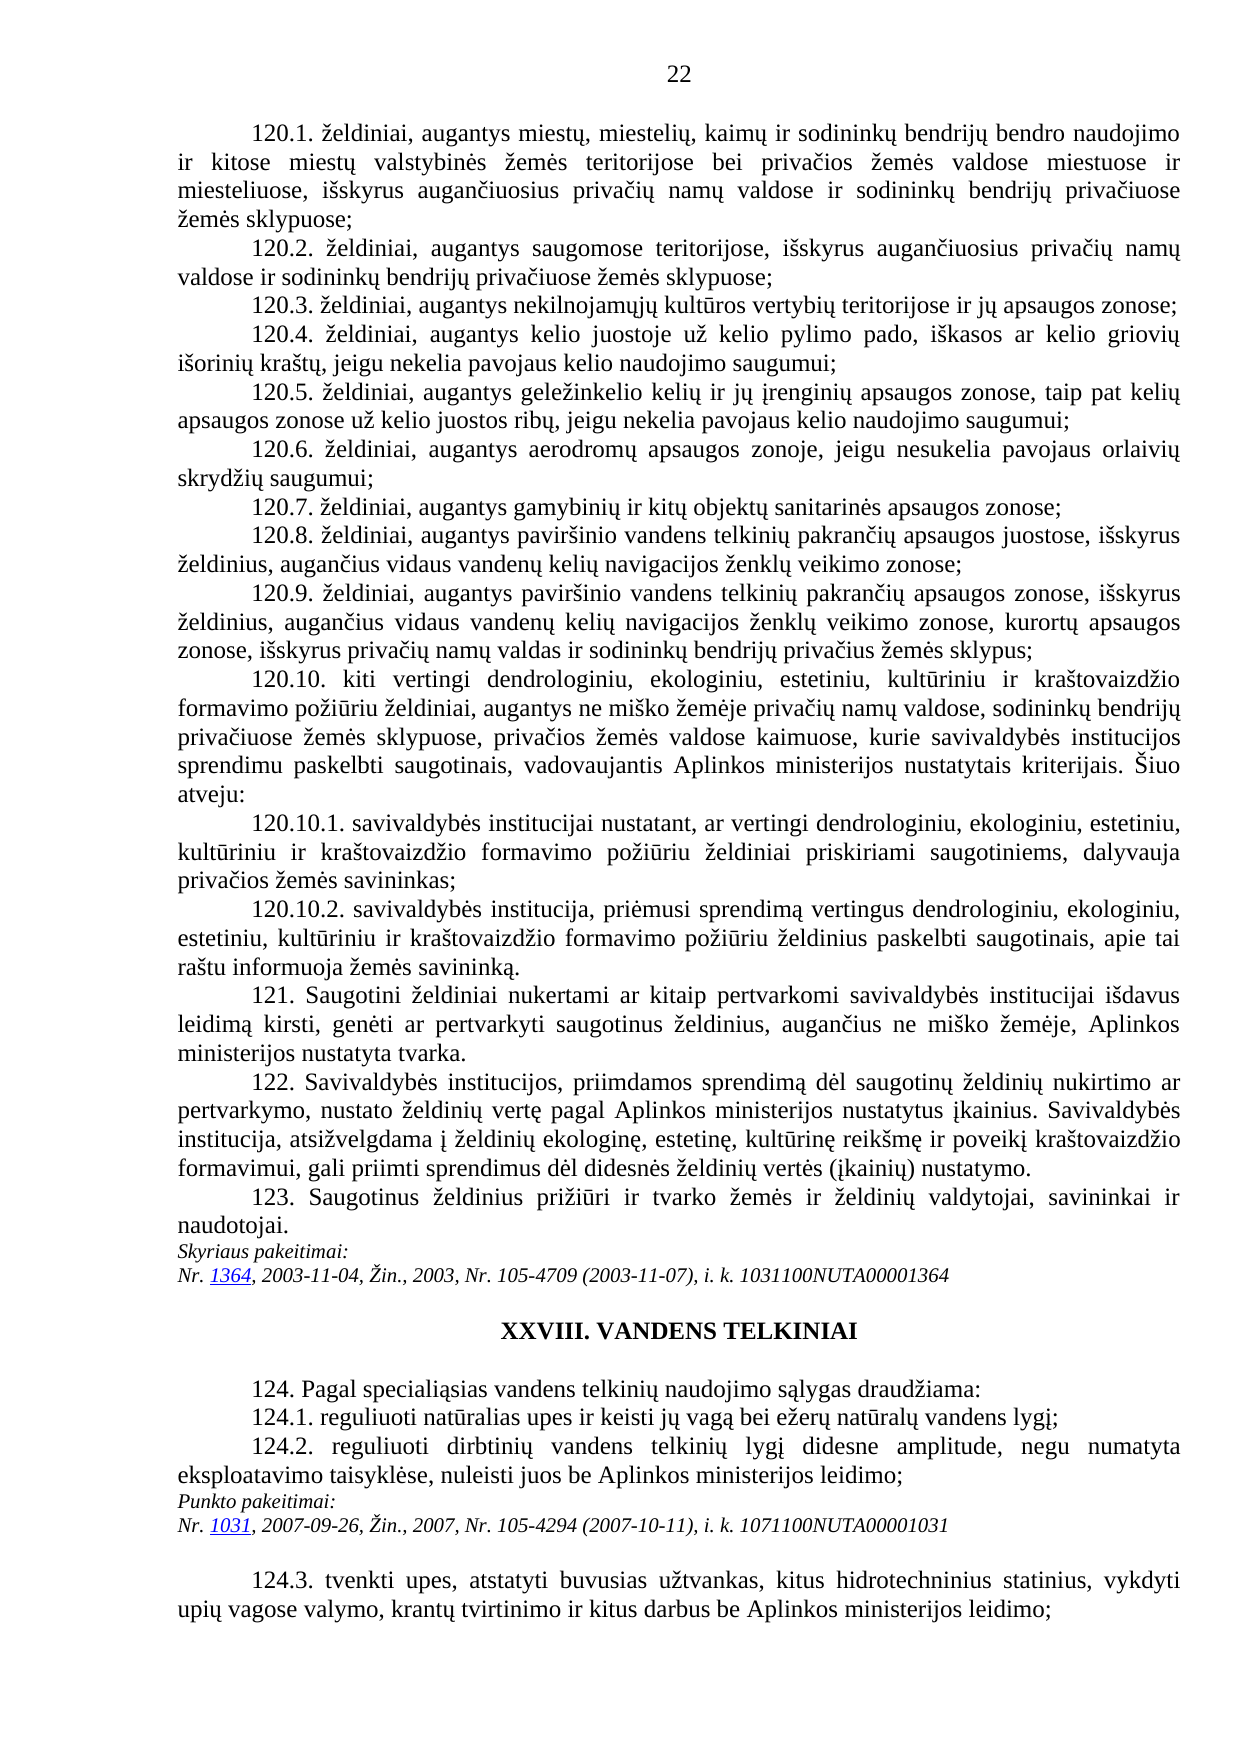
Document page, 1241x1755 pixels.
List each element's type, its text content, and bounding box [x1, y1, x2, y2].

text 120.9. želdiniai, augantys paviršinio vandens telkinių pakrančių apsaugos zonose, išskyrus želdinius, augančius vidaus vandenų kelių navigacijos ženklų veikimo zonose, kurortų apsaugos zonose, išskyrus privačių namų valdas ir sodininkų bendrijų privačius žemės sklypus; [177, 578, 1181, 664]
text 120.10. kiti vertingi dendrologiniu, ekologiniu, estetiniu, kultūriniu ir kraštovaizdžio formavimo požiūriu želdiniai, augantys ne miško žemėje privačių namų valdose, sodininkų bendrijų privačiuose žemės sklypuose, privačios žemės valdose kaimuose, kurie savivaldybės institucijos sprendimu paskelbti saugotinais, vadovaujantis Aplinkos ministerijos nustatytais kriterijais. Šiuo atveju: [177, 664, 1181, 808]
text 120.10.1. savivaldybės institucijai nustatant, ar vertingi dendrologiniu, ekologiniu, estetiniu, kultūriniu ir kraštovaizdžio formavimo požiūriu želdiniai priskiriami saugotiniems, dalyvauja privačios žemės savininkas; [177, 808, 1181, 894]
text 121. Saugotini želdiniai nukertami ar kitaip pertvarkomi savivaldybės institucijai išdavus leidimą kirsti, genėti ar pertvarkyti saugotinus želdinius, augančius ne miško žemėje, Aplinkos ministerijos nustatyta tvarka. [177, 981, 1181, 1067]
text 120.10.2. savivaldybės institucija, priėmusi sprendimą vertingus dendrologiniu, ekologiniu, estetiniu, kultūriniu ir kraštovaizdžio formavimo požiūriu želdinius paskelbti saugotinais, apie tai raštu informuoja žemės savininką. [177, 894, 1181, 981]
text 124.2. reguliuoti dirbtinių vandens telkinių lygį didesne amplitude, negu numatyta eksploatavimo taisyklėse, nuleisti juos be Aplinkos ministerijos leidimo; [177, 1431, 1181, 1489]
text 124.1. reguliuoti natūralias upes ir keisti jų vagą bei ežerų natūralų vandens lygį; [177, 1402, 1181, 1431]
text 120.3. želdiniai, augantys nekilnojamųjų kultūros vertybių teritorijose ir jų apsaugos zonose; [177, 291, 1181, 319]
text 120.1. želdiniai, augantys miestų, miestelių, kaimų ir sodininkų bendrijų bendro naudojimo ir kitose miestų valstybinės žemės teritorijose bei privačios žemės valdose miestuose ir miesteliuose, išskyrus augančiuosius privačių namų valdose ir sodininkų bendrijų privačiuose žemės sklypuose; [177, 118, 1181, 233]
text Nr. 1031, 2007-09-26, Žin., 2007, Nr. 105-4294 (2007-10-11), i. k. 1071100NUTA00001031 [177, 1513, 1181, 1537]
text 120.8. želdiniai, augantys paviršinio vandens telkinių pakrančių apsaugos juostose, išskyrus želdinius, augančius vidaus vandenų kelių navigacijos ženklų veikimo zonose; [177, 521, 1181, 578]
text 124. Pagal specialiąsias vandens telkinių naudojimo sąlygas draudžiama: [177, 1374, 1181, 1402]
text 123. Saugotinus želdinius prižiūri ir tvarko žemės ir želdinių valdytojai, savininkai ir naudotojai. [177, 1182, 1181, 1239]
text 120.2. želdiniai, augantys saugomose teritorijose, išskyrus augančiuosius privačių namų valdose ir sodininkų bendrijų privačiuose žemės sklypuose; [177, 233, 1181, 291]
text Punkto pakeitimai: [177, 1489, 1181, 1513]
text 122. Savivaldybės institucijos, priimdamos sprendimą dėl saugotinų želdinių nukirtimo ar pertvarkymo, nustato želdinių vertę pagal Aplinkos ministerijos nustatytus įkainius. Savivaldybės institucija, atsižvelgdama į želdinių ekologinę, estetinę, kultūrinę reikšmę ir poveikį kraštovaizdžio formavimui, gali priimti sprendimus dėl didesnės želdinių vertės (įkainių) nustatymo. [177, 1067, 1181, 1182]
text 120.5. želdiniai, augantys geležinkelio kelių ir jų įrenginių apsaugos zonose, taip pat kelių apsaugos zonose už kelio juostos ribų, jeigu nekelia pavojaus kelio naudojimo saugumui; [177, 377, 1181, 434]
text Skyriaus pakeitimai: [177, 1239, 1181, 1263]
text 120.4. želdiniai, augantys kelio juostoje už kelio pylimo pado, iškasos ar kelio griovių išorinių kraštų, jeigu nekelia pavojaus kelio naudojimo saugumui; [177, 319, 1181, 377]
text 120.7. želdiniai, augantys gamybinių ir kitų objektų sanitarinės apsaugos zonose; [177, 492, 1181, 521]
text 120.6. želdiniai, augantys aerodromų apsaugos zonoje, jeigu nesukelia pavojaus orlaivių skrydžių saugumui; [177, 434, 1181, 492]
text XXVIII. VANDENS TELKINIAI [177, 1316, 1181, 1345]
text 124.3. tvenkti upes, atstatyti buvusias užtvankas, kitus hidrotechninius statinius, vykdyti upių vagose valymo, krantų tvirtinimo ir kitus darbus be Aplinkos ministerijos leidimo; [177, 1566, 1181, 1623]
text Nr. 1364, 2003-11-04, Žin., 2003, Nr. 105-4709 (2003-11-07), i. k. 1031100NUTA00001364 [177, 1263, 1181, 1287]
